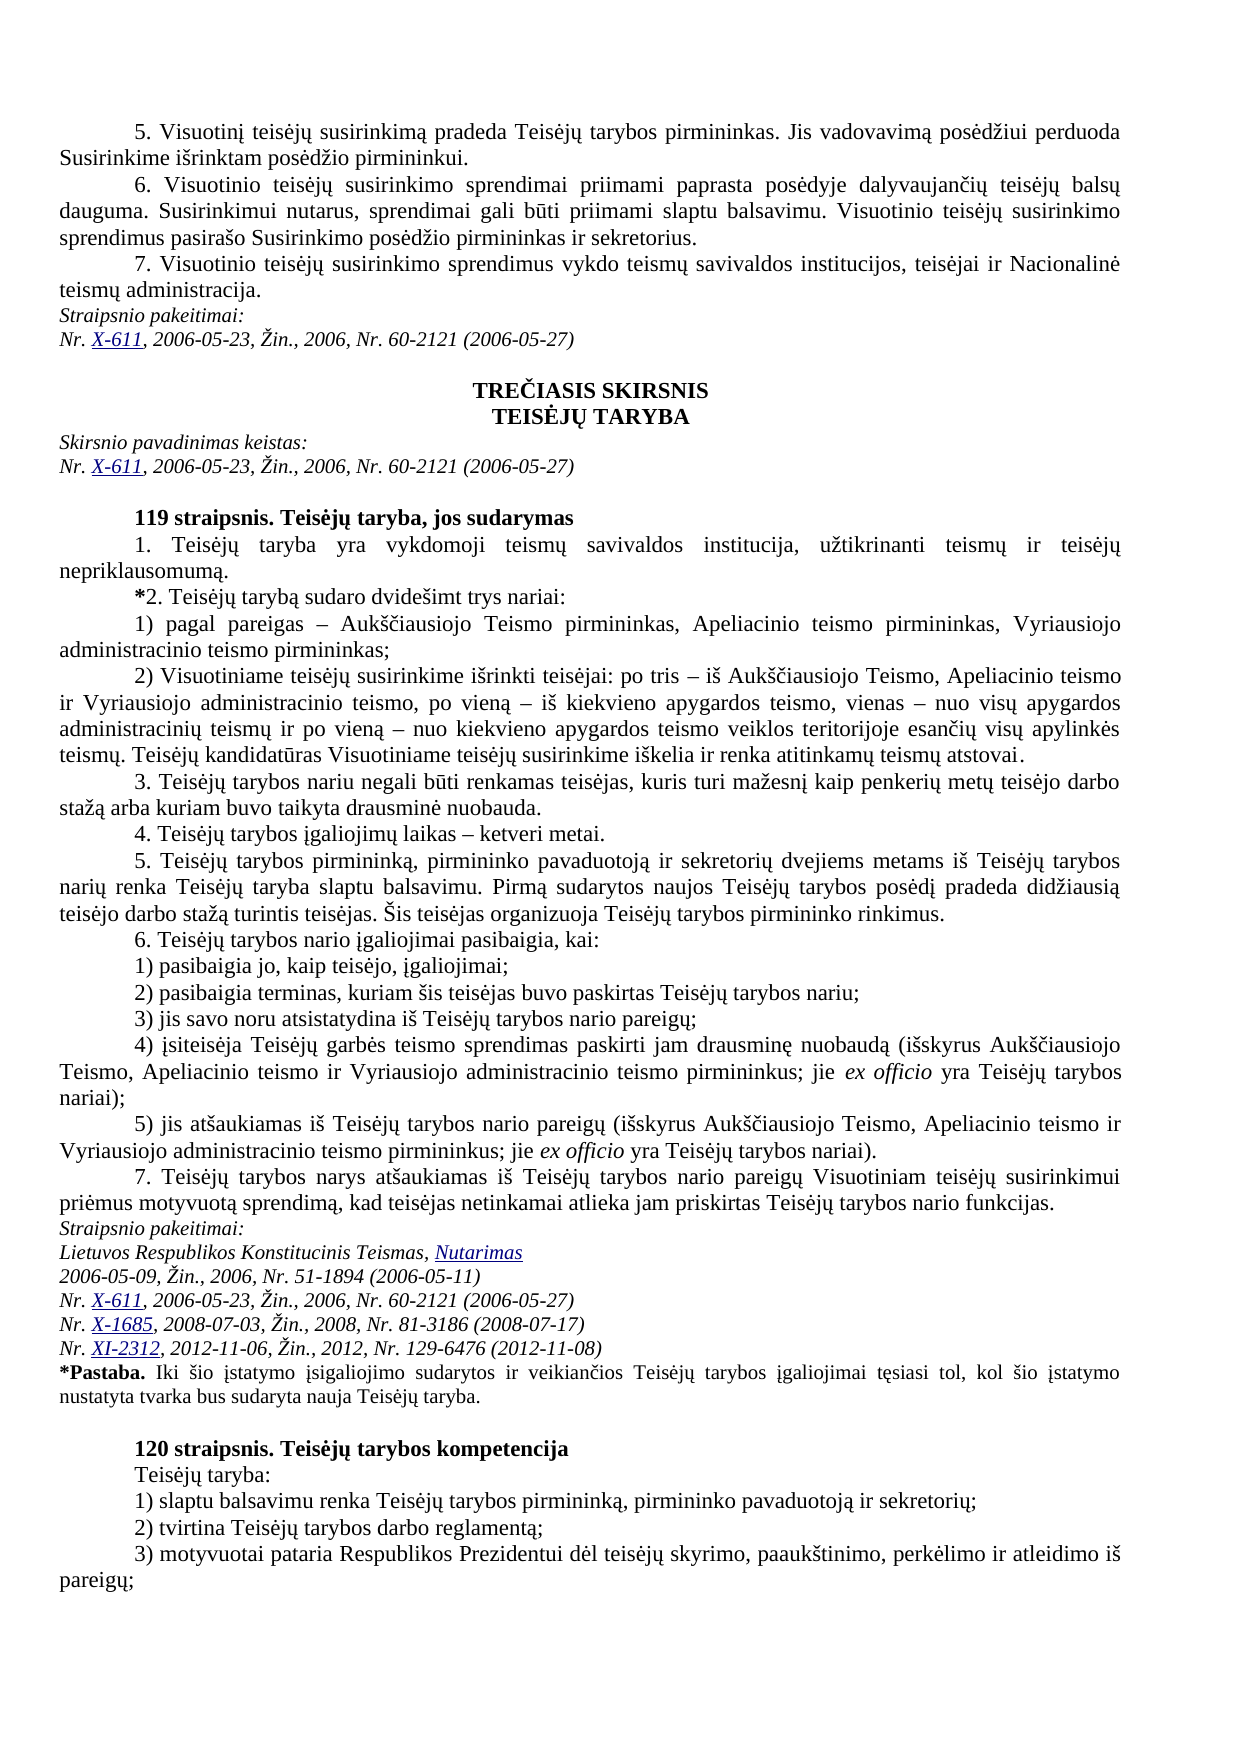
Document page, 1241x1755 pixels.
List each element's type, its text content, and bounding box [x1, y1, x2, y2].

text 1. Teisėjų taryba yra vykdomoji teismų savivaldos institucija, užtikrinanti teismų ir teisėjų nepriklausomumą. [59, 531, 1122, 583]
text Nr. X-611, 2006-05-23, Žin., 2006, Nr. 60-2121 (2006-05-27) [59, 1288, 1122, 1312]
text 1) pasibaigia jo, kaip teisėjo, įgaliojimai; [59, 952, 1122, 979]
text 7. Visuotinio teisėjų susirinkimo sprendimus vykdo teismų savivaldos institucijos, teisėjai ir Nacionalinė teismų administracija. [59, 250, 1122, 303]
text 119 straipsnis. Teisėjų taryba, jos sudarymas [59, 504, 1122, 531]
text 2006-05-09, Žin., 2006, Nr. 51-1894 (2006-05-11) [59, 1264, 1122, 1288]
text TEISĖJŲ TARYBA [59, 403, 1122, 430]
text 3) motyvuotai pataria Respublikos Prezidentui dėl teisėjų skyrimo, paaukštinimo, perkėlimo ir atleidimo iš pareigų; [59, 1540, 1122, 1593]
text 4. Teisėjų tarybos įgaliojimų laikas – ketveri metai. [59, 821, 1122, 847]
text *2. Teisėjų tarybą sudaro dvidešimt trys nariai: [59, 583, 1122, 610]
text Teisėjų taryba: [59, 1461, 1122, 1487]
text Nr. X-611, 2006-05-23, Žin., 2006, Nr. 60-2121 (2006-05-27) [59, 327, 1122, 351]
text 3. Teisėjų tarybos nariu negali būti renkamas teisėjas, kuris turi mažesnį kaip penkerių metų teisėjo darbo stažą arba kuriam buvo taikyta drausminė nuobauda. [59, 768, 1122, 821]
text Nr. X-611, 2006-05-23, Žin., 2006, Nr. 60-2121 (2006-05-27) [59, 454, 1122, 478]
text TREČIASIS SKIRSNIS [59, 377, 1122, 403]
text Skirsnio pavadinimas keistas: [59, 430, 1122, 454]
text 7. Teisėjų tarybos narys atšaukiamas iš Teisėjų tarybos nario pareigų Visuotiniam teisėjų susirinkimui priėmus motyvuotą sprendimą, kad teisėjas netinkamai atlieka jam priskirtas Teisėjų tarybos nario funkcijas. [59, 1163, 1122, 1216]
text 1) slaptu balsavimu renka Teisėjų tarybos pirmininką, pirmininko pavaduotoją ir sekretorių; [59, 1487, 1122, 1514]
text 2) pasibaigia terminas, kuriam šis teisėjas buvo paskirtas Teisėjų tarybos nariu; [59, 979, 1122, 1005]
text 5. Visuotinį teisėjų susirinkimą pradeda Teisėjų tarybos pirmininkas. Jis vadovavimą posėdžiui perduoda Susirinkime išrinktam posėdžio pirmininkui. [59, 118, 1122, 171]
text 6. Visuotinio teisėjų susirinkimo sprendimai priimami paprasta posėdyje dalyvaujančių teisėjų balsų dauguma. Susirinkimui nutarus, sprendimai gali būti priimami slaptu balsavimu. Visuotinio teisėjų susirinkimo sprendimus pasirašo Susirinkimo posėdžio pirmininkas ir sekretorius. [59, 171, 1122, 250]
text 3) jis savo noru atsistatydina iš Teisėjų tarybos nario pareigų; [59, 1005, 1122, 1031]
text Straipsnio pakeitimai: [59, 303, 1122, 327]
text 2) Visuotiniame teisėjų susirinkime išrinkti teisėjai: po tris – iš Aukščiausiojo Teismo, Apeliacinio teismo ir Vyriausiojo administracinio teismo, po vieną – iš kiekvieno apygardos teismo, vienas – nuo visų apygardos administracinių teismų ir po vieną – nuo kiekvieno apygardos teismo veiklos teritorijoje esančių visų apylinkės teismų. Teisėjų kandidatūras Visuotiniame teisėjų susirinkime iškelia ir renka atitinkamų teismų atstovai. [59, 662, 1122, 768]
text 4) įsiteisėja Teisėjų garbės teismo sprendimas paskirti jam drausminę nuobaudą (išskyrus Aukščiausiojo Teismo, Apeliacinio teismo ir Vyriausiojo administracinio teismo pirmininkus; jie ex officio yra Teisėjų tarybos nariai); [59, 1031, 1122, 1110]
text 120 straipsnis. Teisėjų tarybos kompetencija [59, 1435, 1122, 1461]
text 5. Teisėjų tarybos pirmininką, pirmininko pavaduotoją ir sekretorių dvejiems metams iš Teisėjų tarybos narių renka Teisėjų taryba slaptu balsavimu. Pirmą sudarytos naujos Teisėjų tarybos posėdį pradeda didžiausią teisėjo darbo stažą turintis teisėjas. Šis teisėjas organizuoja Teisėjų tarybos pirmininko rinkimus. [59, 847, 1122, 926]
text 6. Teisėjų tarybos nario įgaliojimai pasibaigia, kai: [59, 926, 1122, 952]
text Straipsnio pakeitimai: [59, 1216, 1122, 1240]
text Nr. XI-2312, 2012-11-06, Žin., 2012, Nr. 129-6476 (2012-11-08) [59, 1336, 1122, 1360]
text 2) tvirtina Teisėjų tarybos darbo reglamentą; [59, 1514, 1122, 1540]
text Nr. X-1685, 2008-07-03, Žin., 2008, Nr. 81-3186 (2008-07-17) [59, 1312, 1122, 1336]
text Lietuvos Respublikos Konstitucinis Teismas, Nutarimas [59, 1240, 1122, 1264]
text 1) pagal pareigas – Aukščiausiojo Teismo pirmininkas, Apeliacinio teismo pirmininkas, Vyriausiojo administracinio teismo pirmininkas; [59, 610, 1122, 662]
text *Pastaba. Iki šio įstatymo įsigaliojimo sudarytos ir veikiančios Teisėjų tarybos įgaliojimai tęsiasi tol, kol šio įstatymo nustatyta tvarka bus sudaryta nauja Teisėjų taryba. [59, 1360, 1122, 1408]
text 5) jis atšaukiamas iš Teisėjų tarybos nario pareigų (išskyrus Aukščiausiojo Teismo, Apeliacinio teismo ir Vyriausiojo administracinio teismo pirmininkus; jie ex officio yra Teisėjų tarybos nariai). [59, 1110, 1122, 1163]
